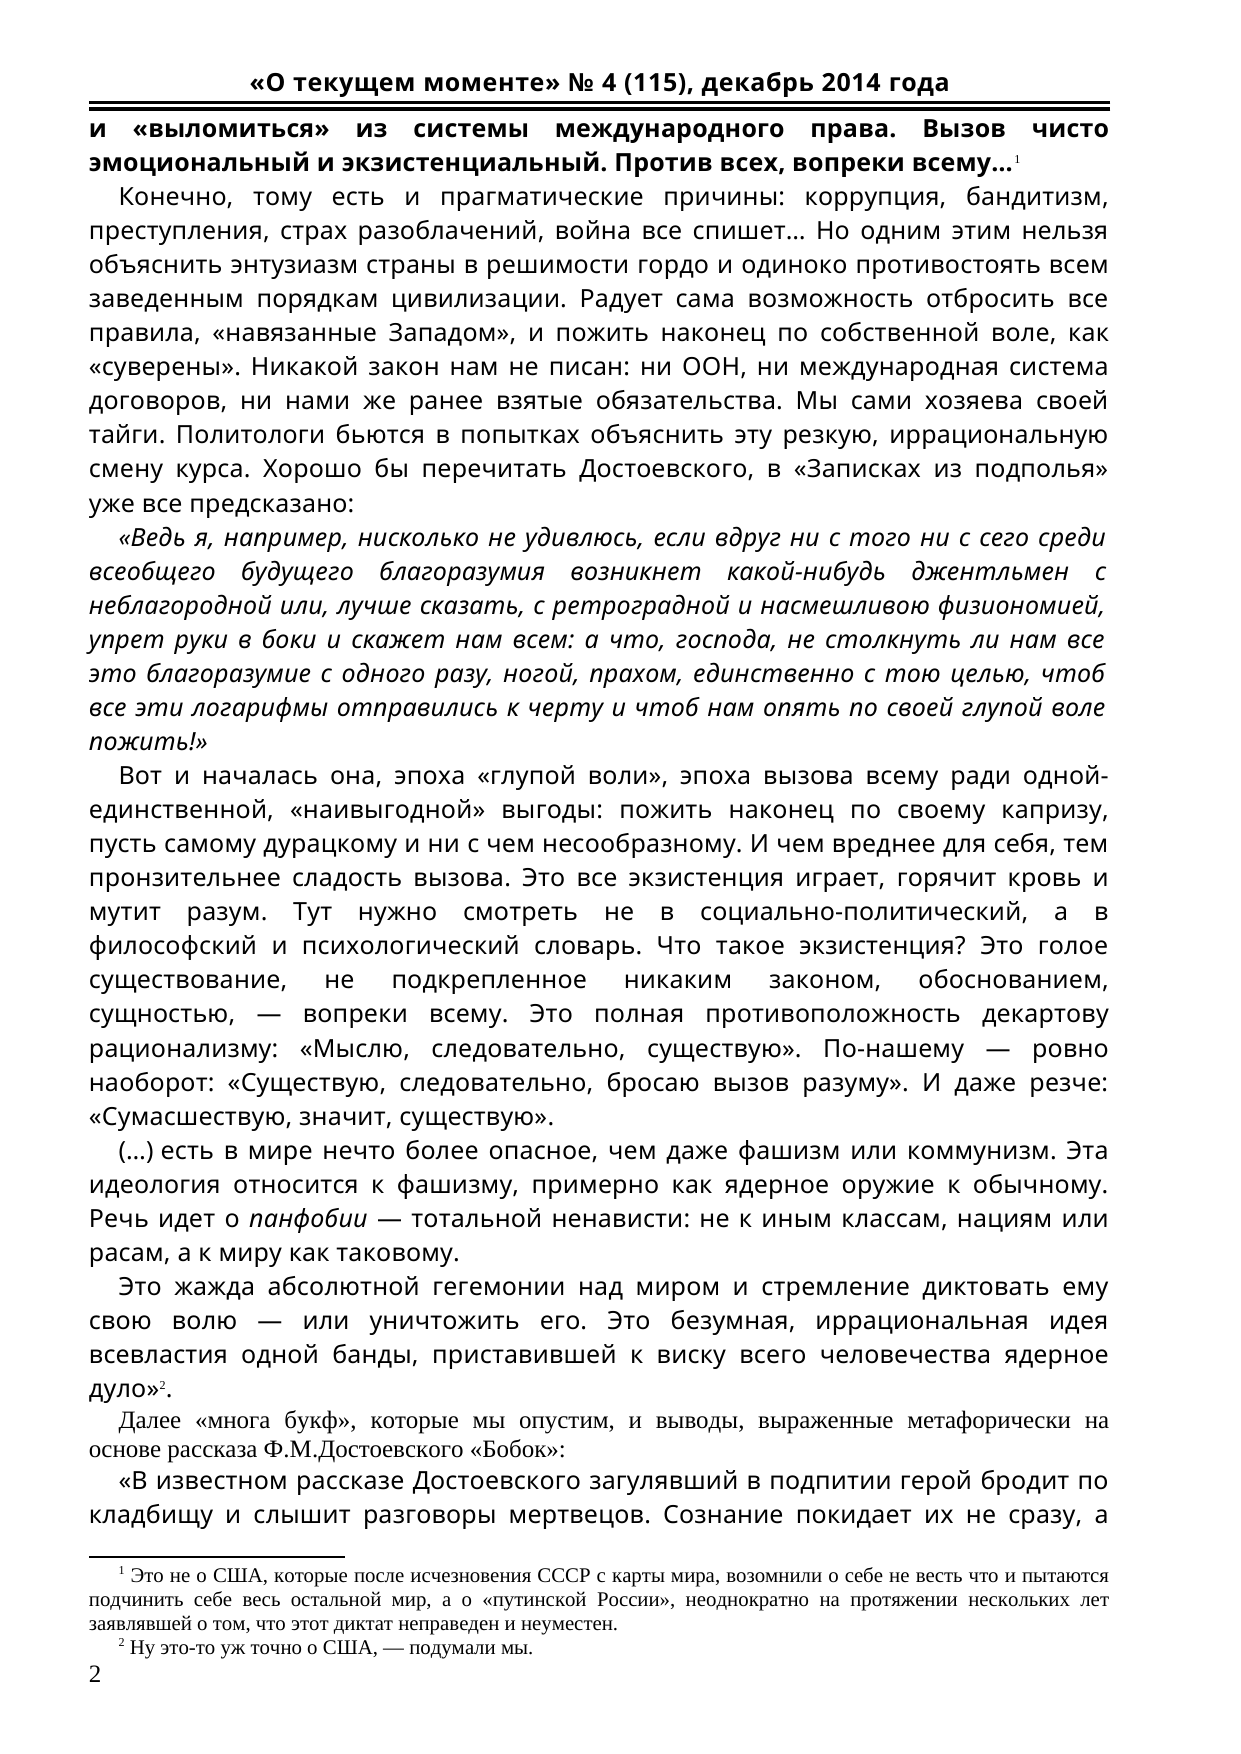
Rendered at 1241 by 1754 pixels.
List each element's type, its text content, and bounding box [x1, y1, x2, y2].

text Далее «многа букф», которые мы опустим, и выводы, выраженные метафорически на основе рассказа Ф.М.Достоевского «Бобок»: [89, 1405, 1110, 1462]
text «В известном рассказе Достоевского загулявший в подпитии герой бродит по кладбищу и слышит разговоры мертвецов. Сознание покидает их не сразу, а [89, 1462, 1110, 1531]
text Вот и началась она, эпоха «глупой воли», эпоха вызова всему ради одной-единственной, «наивыгодной» выгоды: пожить наконец по своему капризу, пусть самому дурацкому и ни с чем несообразному. И чем вреднее для себя, тем пронзительнее сладость вызова. Это все экзистенция играет, горячит кровь и мутит разум. Тут нужно смотреть не в социально-политический, а в философский и психологический словарь. Что такое экзистенция? Это голое существование, не подкрепленное никаким законом, обоснованием, сущностью, — вопреки всему. Это полная противоположность декартову рационализму: «Мыслю, следовательно, существую». По-нашему — ровно наоборот: «Существую, следовательно, бросаю вызов разуму». И даже резче: «Сумасшествую, значит, существую». [89, 758, 1110, 1132]
text и «выломиться» из системы международного права. Вызов чисто эмоциональный и экзистенциальный. Против всех, вопреки всему… [89, 111, 1110, 179]
text Это жажда абсолютной гегемонии над миром и стремление диктовать ему свою волю — или уничтожить его. Это безумная, иррациональная идея всевластия одной банды, приставившей к виску всего человечества ядерное дуло». [89, 1269, 1110, 1405]
text Это не о США, которые после исчезновения СССР с карты мира, возомнили о себе не весть что и пытаются подчинить себе весь остальной мир, а о «путинской России», неоднократно на протяжении нескольких лет заявлявшей о том, что этот диктат неправеден и неуместен. [89, 1563, 1110, 1635]
text Ну это-то уж точно о США, — подумали мы. [89, 1635, 1110, 1659]
text (…) есть в мире нечто более опасное, чем даже фашизм или коммунизм. Эта идеология относится к фашизму, примерно как ядерное оружие к обычному. Речь идет о панфобии — тотальной ненависти: не к иным классам, нациям или расам, а к миру как таковому. [89, 1132, 1110, 1269]
text Конечно, тому есть и прагматические причины: коррупция, бандитизм, преступления, страх разоблачений, война все спишет… Но одним этим нельзя объяснить энтузиазм страны в решимости гордо и одиноко противостоять всем заведенным порядкам цивилизации. Радует сама возможность отбросить все правила, «навязанные Западом», и пожить наконец по собственной воле, как «суверены». Никакой закон нам не писан: ни ООН, ни международная система договоров, ни нами же ранее взятые обязательства. Мы сами хозяева своей тайги. Политологи бьются в попытках объяснить эту резкую, иррациональную смену курса. Хорошо бы перечитать Достоевского, в «Записках из подполья» уже все предсказано: [89, 179, 1110, 519]
text «Ведь я, например, нисколько не удивлюсь, если вдруг ни с того ни с сего среди всеобщего будущего благоразумия возникнет какой-нибудь джентльмен с неблагородной или, лучше сказать, с ретроградной и насмешливою физиономией, упрет руки в боки и скажет нам всем: а что, господа, не столкнуть ли нам все это благоразумие с одного разу, ногой, прахом, единственно с тою целью, чтоб все эти логарифмы отправились к черту и чтоб нам опять по своей глупой воле пожить!» [89, 519, 1110, 758]
